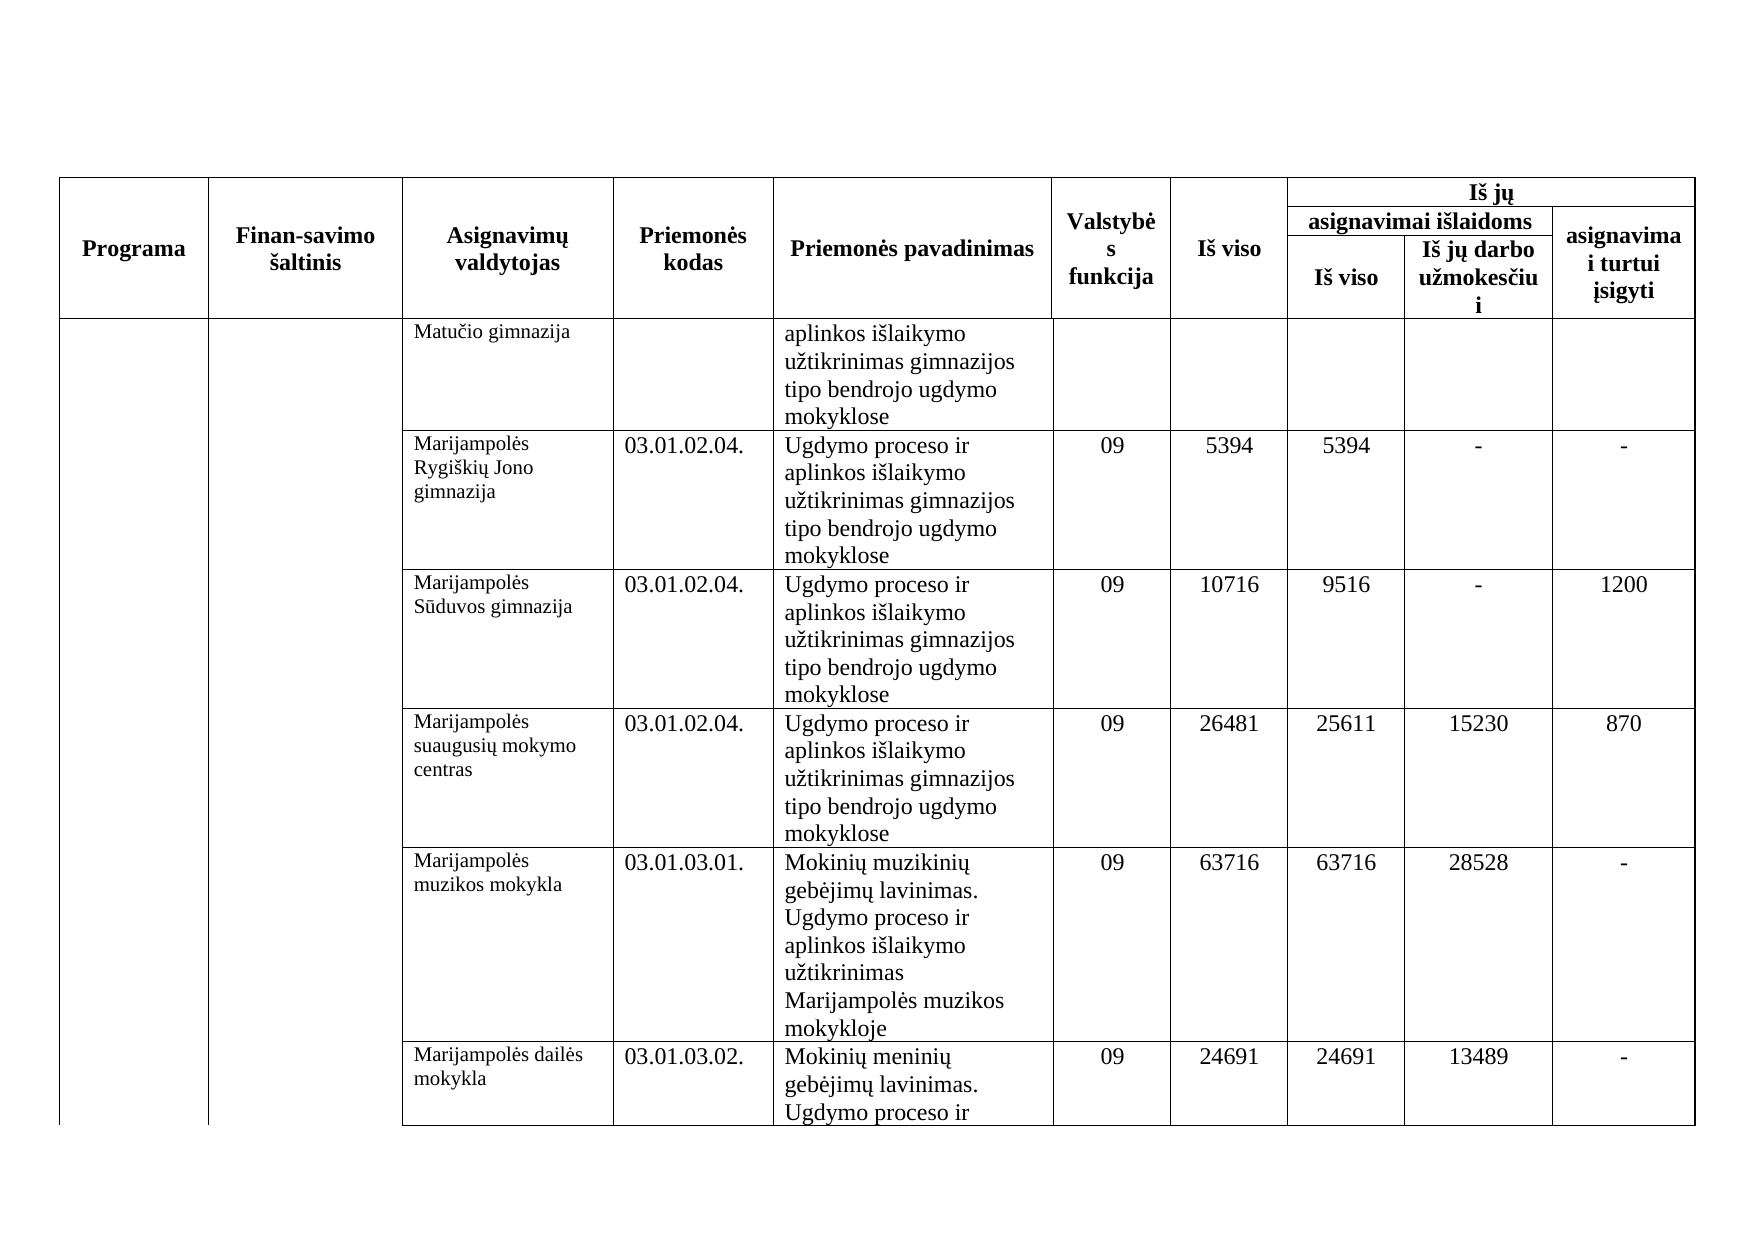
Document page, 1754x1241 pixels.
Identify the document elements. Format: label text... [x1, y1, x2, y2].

table_cell Ugdymo proceso ir aplinkos išlaikymo užtikrinimas gimnazijos tipo bendrojo ugdymo mokyklose [774, 709, 1053, 847]
table_cell [1288, 319, 1404, 430]
table_cell asignavimai turtui įsigyti [1553, 207, 1694, 318]
table_cell 5394 [1288, 431, 1404, 569]
table_cell Marijampolės Rygiškių Jono gimnazija [403, 431, 613, 569]
table_cell Mokinių muzikinių gebėjimų lavinimas. Ugdymo proceso ir aplinkos išlaikymo užtikrinimas Marijampolės muzikos mokykloje [774, 848, 1053, 1041]
table_cell - [1553, 431, 1694, 569]
table_cell [1054, 319, 1170, 430]
table_cell 03.01.02.04. [614, 431, 773, 569]
table_header Iš viso [1171, 178, 1287, 318]
table_cell 15230 [1405, 709, 1552, 847]
table_cell 63716 [1288, 848, 1404, 1041]
table_cell [209, 430, 402, 569]
table_cell [209, 847, 402, 1041]
table_cell [60, 569, 208, 708]
table_header Priemonės kodas [614, 178, 773, 318]
table_cell Marijampolės Sūduvos gimnazija [403, 570, 613, 708]
table_header Finan-savimo šaltinis [209, 178, 402, 318]
table_cell 09 [1054, 1042, 1170, 1125]
table_cell [60, 319, 208, 430]
table_cell Marijampolės suaugusių mokymo centras [403, 709, 613, 847]
table_cell 03.01.02.04. [614, 570, 773, 708]
table_cell [209, 319, 402, 430]
table_cell [1171, 319, 1287, 430]
table_cell 09 [1054, 848, 1170, 1041]
table_header Programa [60, 178, 208, 318]
table_cell 26481 [1171, 709, 1287, 847]
table_cell 13489 [1405, 1042, 1552, 1125]
table_cell asignavimai išlaidoms [1288, 207, 1552, 234]
table_cell Mokinių meninių gebėjimų lavinimas. Ugdymo proceso ir [774, 1042, 1053, 1125]
table_cell - [1553, 848, 1694, 1041]
table_cell 03.01.02.04. [614, 709, 773, 847]
table_cell 03.01.03.01. [614, 848, 773, 1041]
table_cell Iš viso [1288, 236, 1404, 318]
table_header Priemonės pavadinimas [774, 178, 1051, 318]
table_cell [614, 319, 773, 430]
table_cell Marijampolės dailės mokykla [403, 1042, 613, 1125]
table_cell [60, 847, 208, 1041]
table_cell - [1405, 431, 1552, 569]
table_header Valstybės funkcija [1052, 178, 1170, 318]
table_cell 03.01.03.02. [614, 1042, 773, 1125]
table_cell - [1405, 319, 1552, 430]
table_cell Ugdymo proceso ir aplinkos išlaikymo užtikrinimas gimnazijos tipo bendrojo ugdymo mokyklose [774, 431, 1053, 569]
table_cell 870 [1553, 709, 1694, 847]
table_cell aplinkos išlaikymo užtikrinimas gimnazijos tipo bendrojo ugdymo mokyklose [774, 319, 1053, 430]
table_cell Iš jų darbo užmokesčiui [1405, 236, 1552, 318]
table_cell [60, 708, 208, 847]
table_cell Marijampolės muzikos mokykla [403, 848, 613, 1041]
table_cell 9516 [1288, 570, 1404, 708]
table_cell - [1405, 570, 1552, 708]
table_cell 25611 [1288, 709, 1404, 847]
table_cell - [1553, 1042, 1694, 1125]
table_cell Ugdymo proceso ir aplinkos išlaikymo užtikrinimas gimnazijos tipo bendrojo ugdymo mokyklose [774, 570, 1053, 708]
table_cell Matučio gimnazija [403, 319, 613, 430]
table_header Asignavimų valdytojas [403, 178, 613, 318]
table_cell [209, 1041, 402, 1125]
table_cell 1200 [1553, 570, 1694, 708]
table_cell [60, 1041, 208, 1125]
table_cell 09 [1054, 431, 1170, 569]
table_cell [209, 569, 402, 708]
table_header Iš jų [1288, 178, 1694, 206]
table_cell 09 [1054, 570, 1170, 708]
table_cell 24691 [1288, 1042, 1404, 1125]
table_cell [60, 430, 208, 569]
table_cell 10716 [1171, 570, 1287, 708]
table_cell 24691 [1171, 1042, 1287, 1125]
table_cell 63716 [1171, 848, 1287, 1041]
table_cell 28528 [1405, 848, 1552, 1041]
table_cell - [1553, 319, 1694, 430]
table_cell [209, 708, 402, 847]
table_cell 09 [1054, 709, 1170, 847]
table_cell 5394 [1171, 431, 1287, 569]
